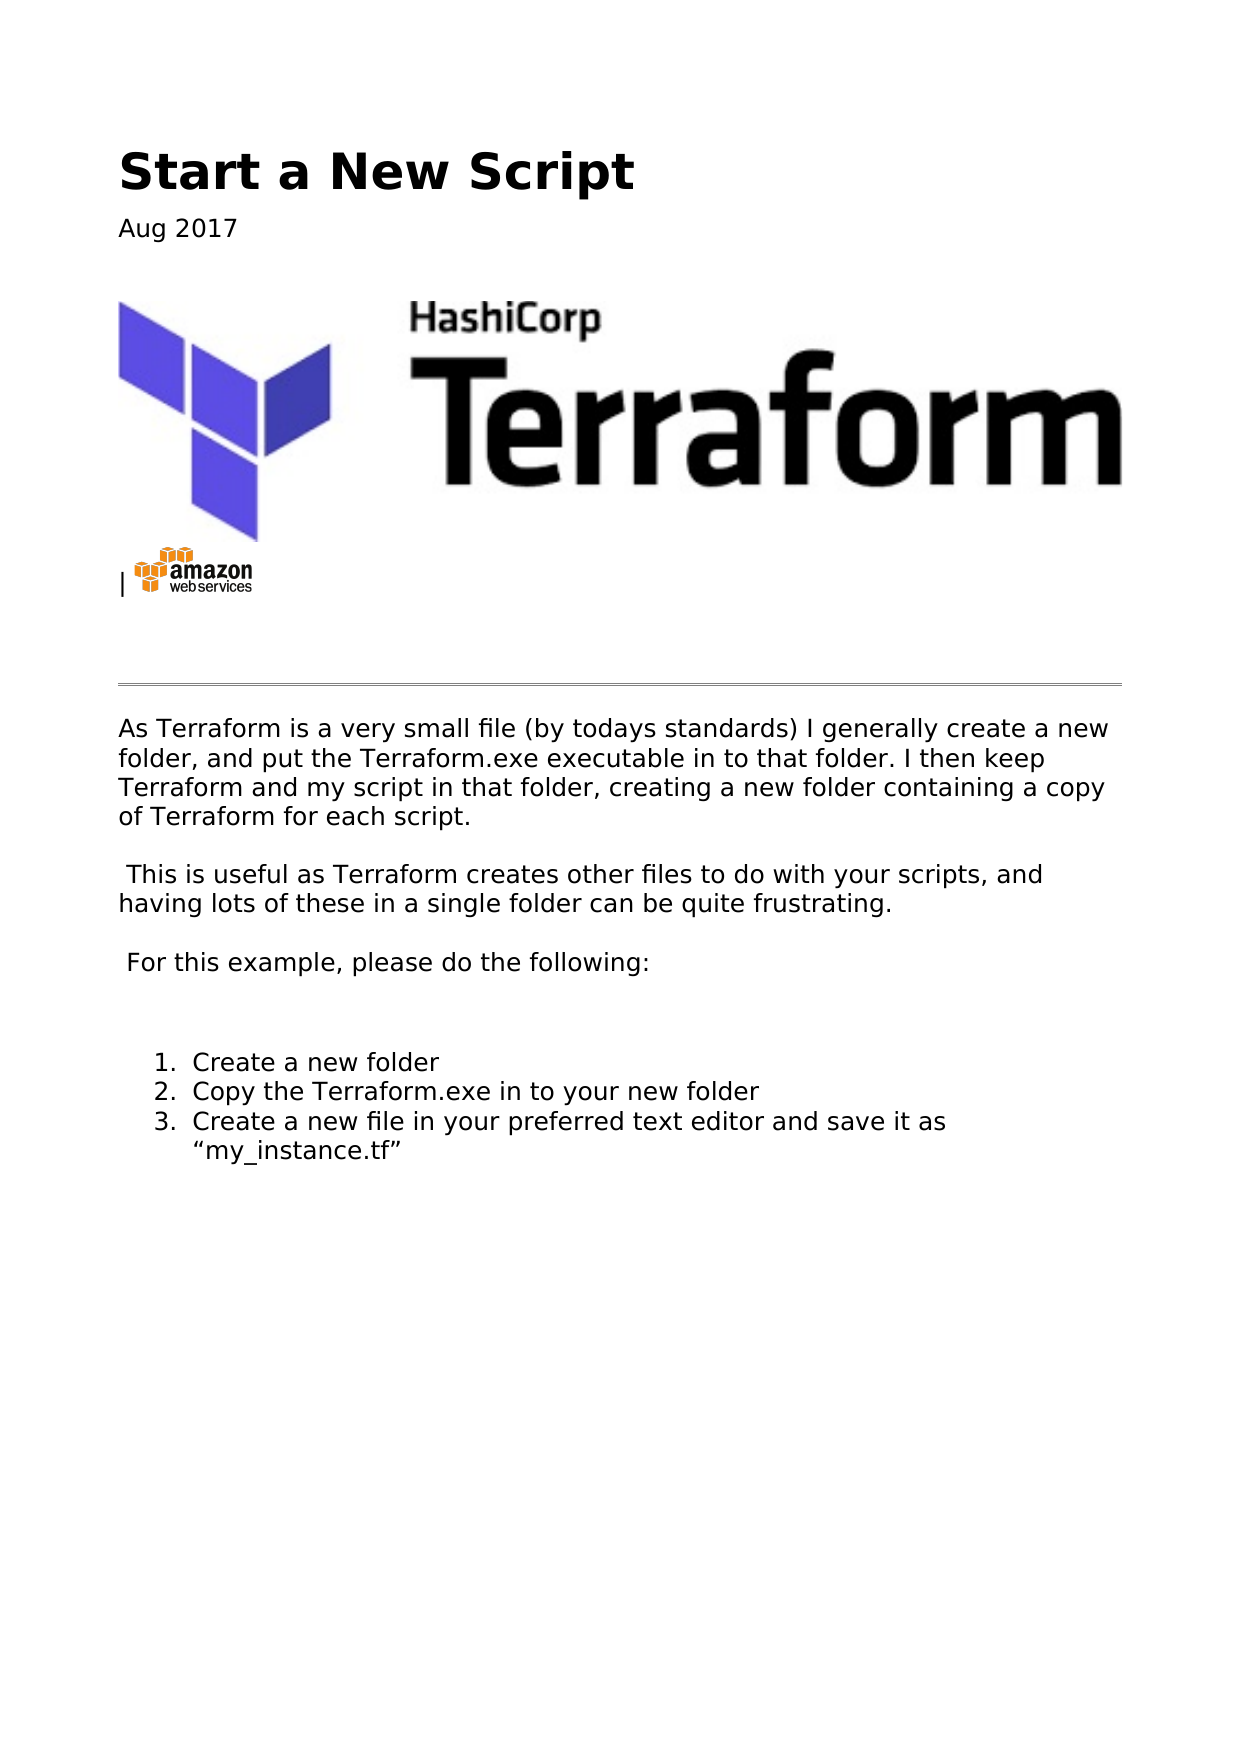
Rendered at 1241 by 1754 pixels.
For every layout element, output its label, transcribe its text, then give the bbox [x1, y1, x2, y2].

text | [118, 542, 1122, 656]
text Aug 2017 [118, 214, 1122, 301]
list Copy the Terraform.exe in to your new folder [177, 1077, 1122, 1107]
text As Terraform is a very small file (by todays standards) I generally create a new folder, and put the Terraform.exe executable in to that folder. I then keep Terraform and my script in that folder, creating a new folder containing a copy of Terraform for each script. This is useful as Terraform creates other files to do with your scripts, and having lots of these in a single folder can be quite frustrating. For this example, please do the following: [118, 715, 1122, 1006]
list Create a new folder [177, 1048, 1122, 1077]
list Create a new file in your preferred text editor and save it as “my_instance.tf” [177, 1107, 1122, 1165]
picture [134, 547, 252, 592]
picture [118, 301, 1123, 542]
subtitle Start a New Script [118, 143, 1122, 201]
